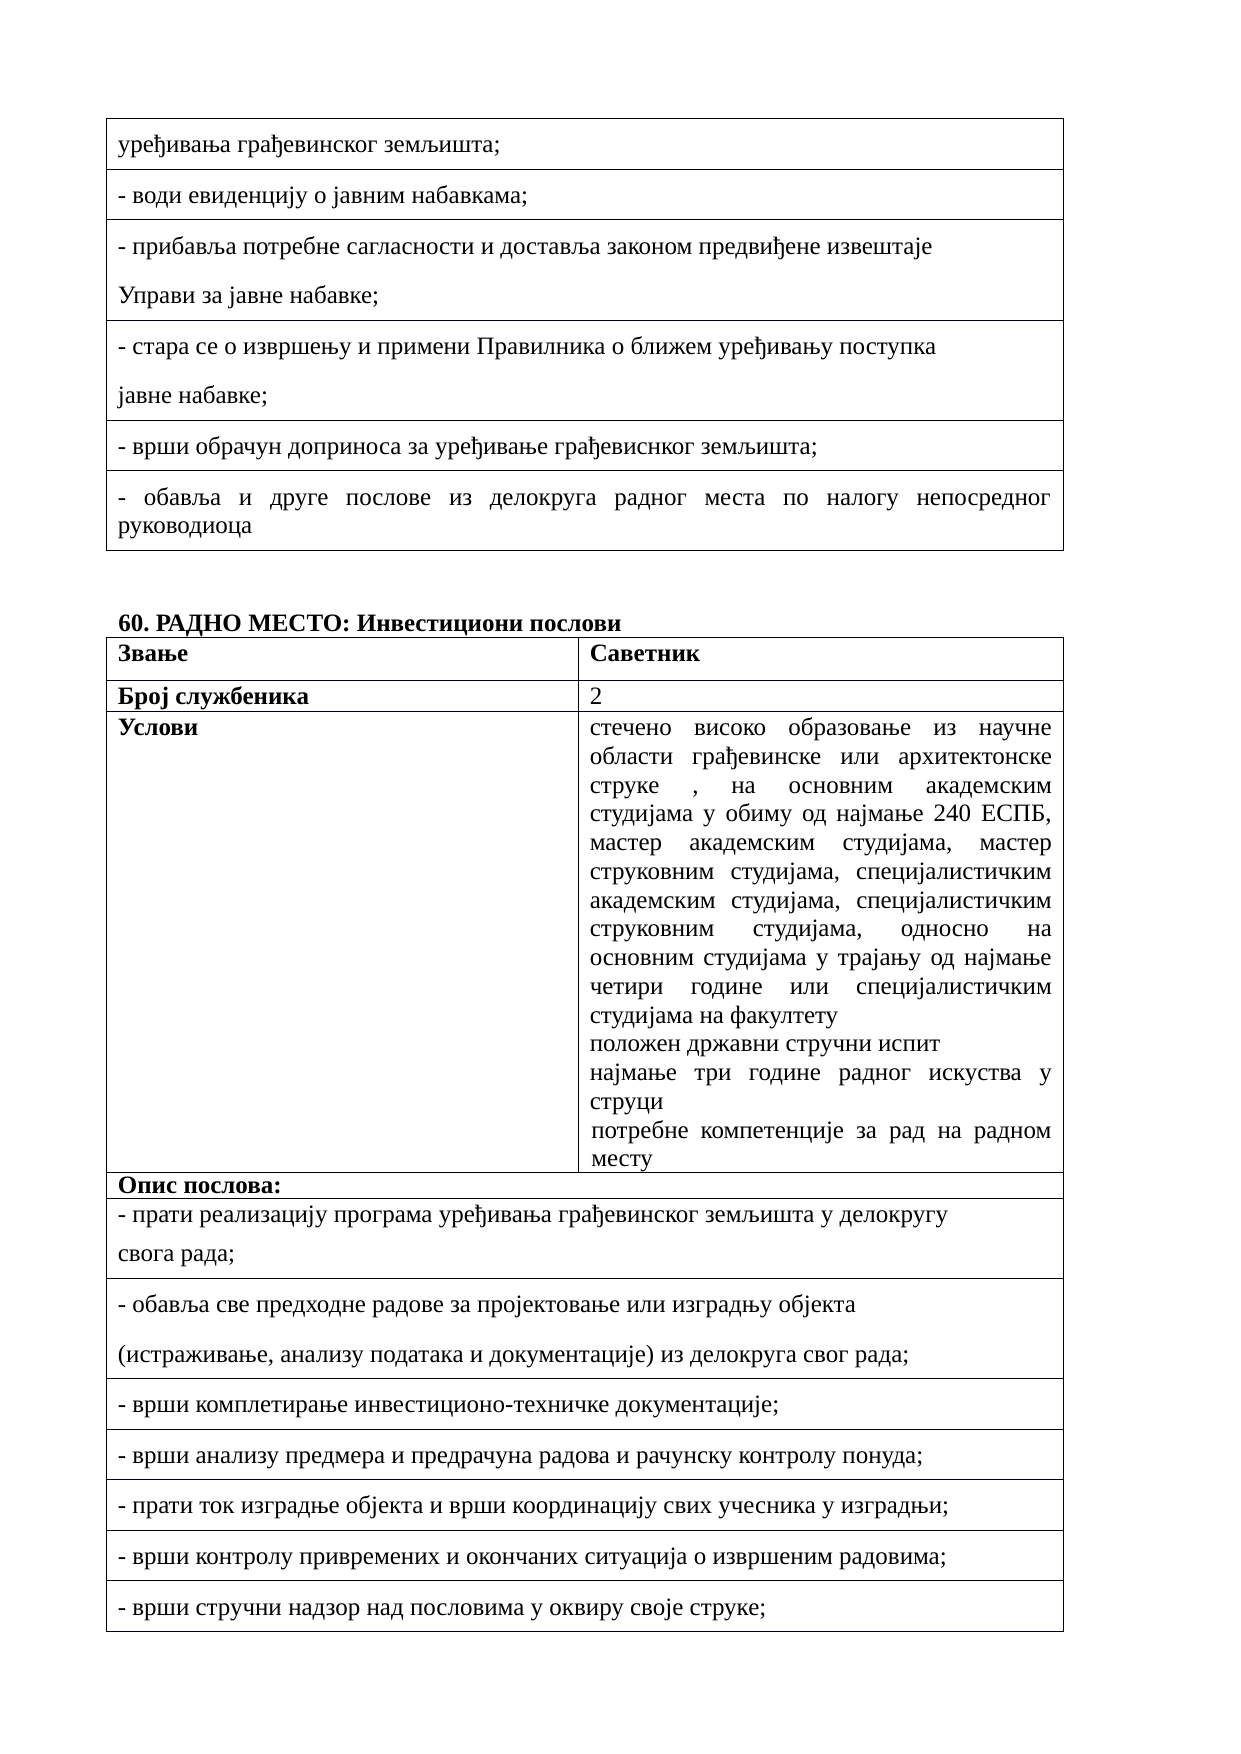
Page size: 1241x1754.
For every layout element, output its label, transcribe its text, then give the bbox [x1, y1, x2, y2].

table_cell - врши контролу привремених и окончаних ситуација о извршеним радовима; [107, 1531, 1063, 1580]
table_cell - стара се о извршењу и примени Правилника о ближем уређивању поступка јавне набавке; [107, 321, 1063, 420]
table_cell - врши обрачун доприноса за уређивање грађевиснког земљишта; [107, 421, 1063, 470]
table_cell - обавља све предходне радове за пројектовање или изградњу објекта (истраживање, анализу података и документације) из делокруга свог рада; [107, 1279, 1063, 1378]
table_cell Услови [107, 712, 578, 1172]
table_cell Опис послова: [107, 1173, 1063, 1198]
table_cell 2 [579, 681, 1063, 711]
table_header Саветник [579, 638, 1063, 680]
table_cell - врши комплетирање инвестиционо-техничке документације; [107, 1379, 1063, 1428]
table_cell - прибавља потребне сагласности и доставља законом предвиђене извештаје Управи за јавне набавке; [107, 220, 1063, 319]
text 60. РАДНО МЕСТО: Инвестициони послови [118, 608, 1122, 637]
table_cell - врши анализу предмера и предрачуна радова и рачунску контролу понуда; [107, 1430, 1063, 1479]
table_header Звање [107, 638, 578, 680]
table_cell - обавља и друге послове из делокруга радног места по налогу непосредног руководиоца [107, 471, 1063, 550]
table_cell стечено високо образовање из научне области грађевинске или архитектонске струке , на основним академским студијама у обиму од најмање 240 ЕСПБ, мастер академским студијама, мастер струковним студијама, специјалистичким академским студијама, специјалистичким струковним студијама, односно на основним студијама у трајању од најмање четири године или специјалистичким студијама на факултету положен државни стручни испит најмање три године радног искуства у струци потребне компетенције за рад на радном месту [579, 712, 1063, 1172]
table_cell Број службеника [107, 681, 578, 711]
table_cell - води евиденцију о јавним набавкама; [107, 170, 1063, 219]
table_cell - врши стручни надзор над пословима у оквиру своје струке; [107, 1581, 1063, 1631]
table_cell - прати ток изградње објекта и врши координацију свих учесника у изградњи; [107, 1480, 1063, 1530]
table_cell уређивања грађевинског земљишта; [107, 119, 1063, 169]
table_cell - прати реализацију програма уређивања грађевинског земљишта у делокругу свога рада; [107, 1199, 1063, 1278]
